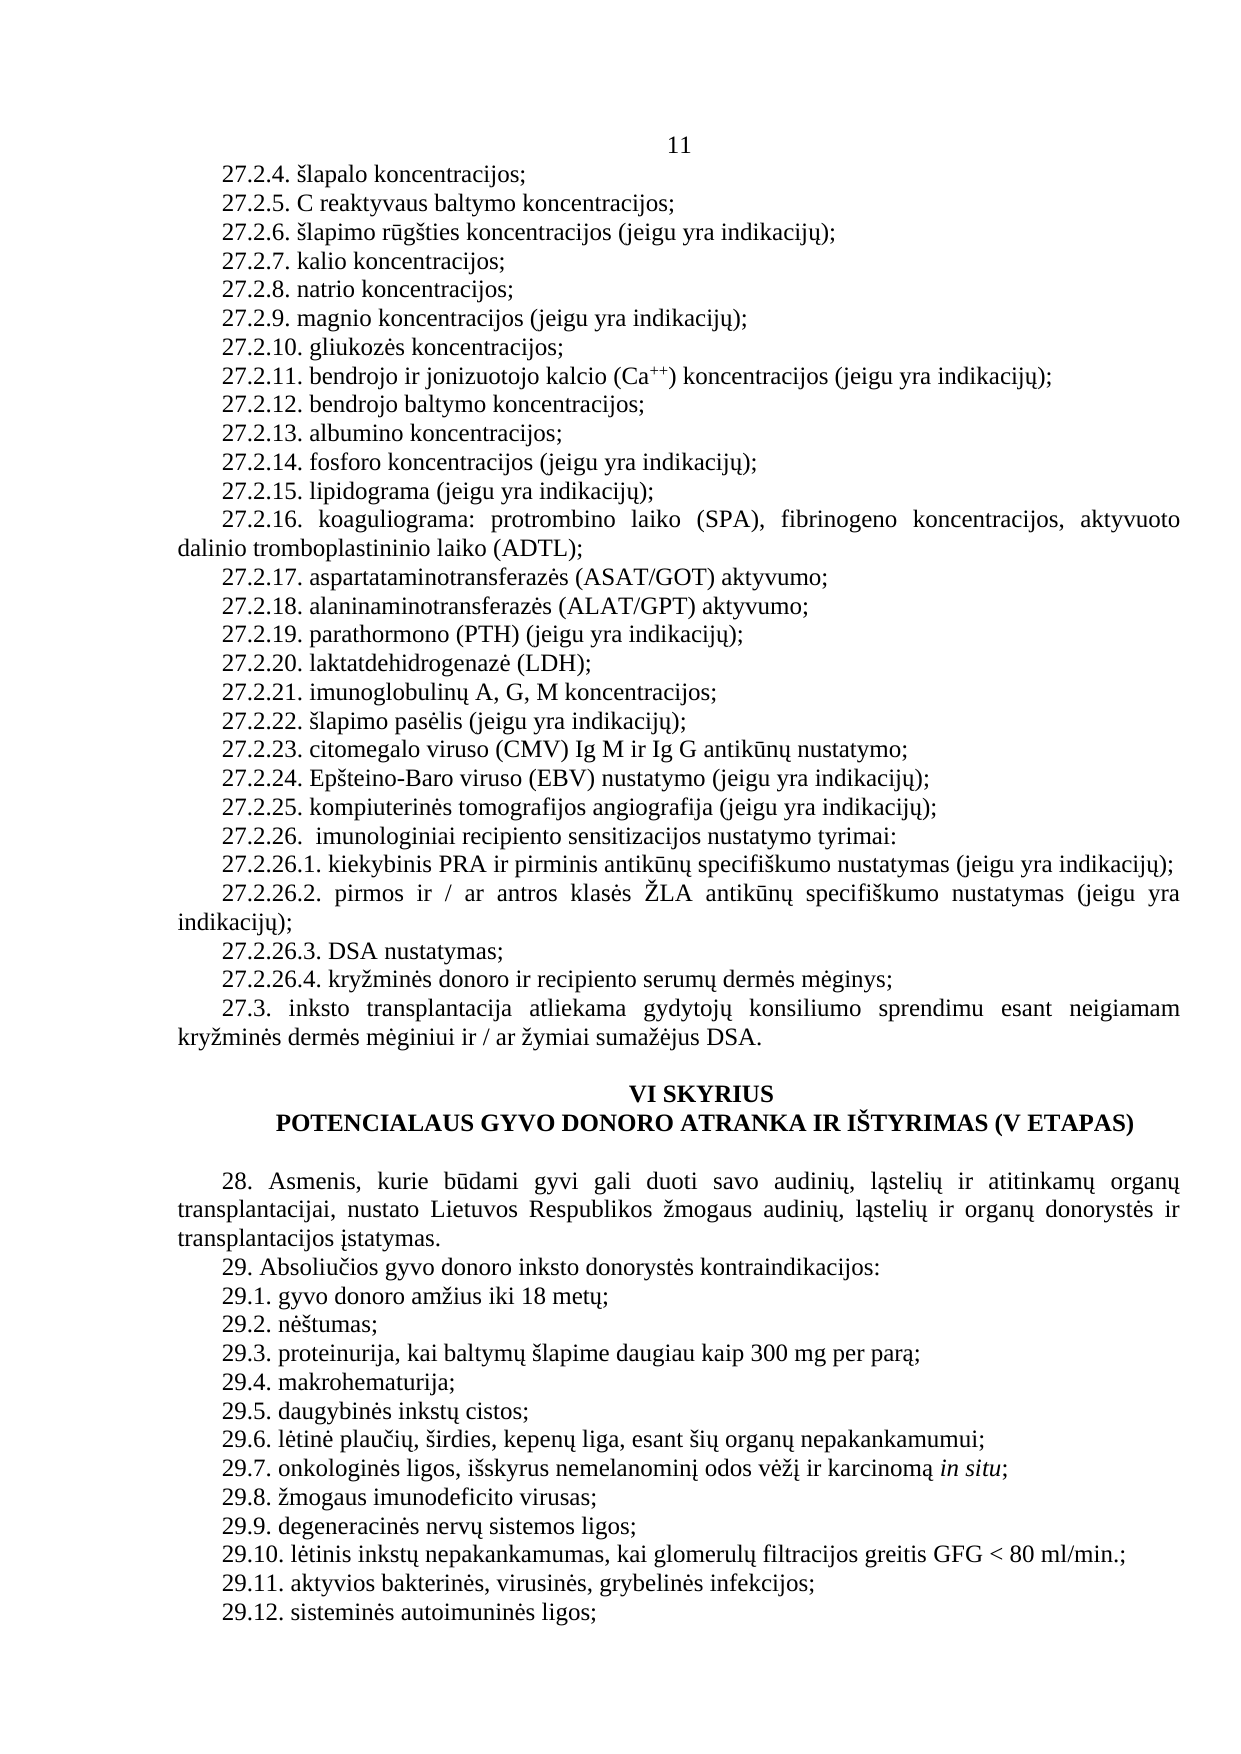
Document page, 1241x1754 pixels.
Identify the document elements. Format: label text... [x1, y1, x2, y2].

text 29.10. lėtinis inkstų nepakankamumas, kai glomerulų filtracijos greitis GFG < 80 ml/min.; [177, 1539, 1181, 1568]
text 28. Asmenis, kurie būdami gyvi gali duoti savo audinių, ląstelių ir atitinkamų organų transplantacijai, nustato Lietuvos Respublikos žmogaus audinių, ląstelių ir organų donorystės ir transplantacijos įstatymas. [177, 1166, 1181, 1252]
text 27.2.14. fosforo koncentracijos (jeigu yra indikacijų); [177, 447, 1181, 476]
text 29. Absoliučios gyvo donoro inksto donorystės kontraindikacijos: [177, 1252, 1181, 1281]
text VI SKYRIUS [177, 1079, 1181, 1108]
text 27.2.9. magnio koncentracijos (jeigu yra indikacijų); [177, 303, 1181, 332]
text 27.2.26.1. kiekybinis PRA ir pirminis antikūnų specifiškumo nustatymas (jeigu yra indikacijų); [177, 849, 1181, 878]
text 29.7. onkologinės ligos, išskyrus nemelanominį odos vėžį ir karcinomą in situ; [177, 1453, 1181, 1482]
text 27.2.25. kompiuterinės tomografijos angiografija (jeigu yra indikacijų); [177, 792, 1181, 821]
text 27.2.15. lipidograma (jeigu yra indikacijų); [177, 476, 1181, 504]
text 27.2.16. koaguliograma: protrombino laiko (SPA), fibrinogeno koncentracijos, aktyvuoto dalinio tromboplastininio laiko (ADTL); [177, 504, 1181, 562]
text 27.2.17. aspartataminotransferazės (ASAT/GOT) aktyvumo; [177, 562, 1181, 591]
text 27.2.21. imunoglobulinų A, G, M koncentracijos; [177, 677, 1181, 706]
text 27.2.5. C reaktyvaus baltymo koncentracijos; [177, 188, 1181, 217]
text 29.6. lėtinė plaučių, širdies, kepenų liga, esant šių organų nepakankamumui; [177, 1424, 1181, 1453]
text 27.2.6. šlapimo rūgšties koncentracijos (jeigu yra indikacijų); [177, 217, 1181, 246]
text 29.4. makrohematurija; [177, 1367, 1181, 1396]
text 29.11. aktyvios bakterinės, virusinės, grybelinės infekcijos; [177, 1568, 1181, 1597]
text 27.2.4. šlapalo koncentracijos; [177, 159, 1181, 188]
text 27.2.26. imunologiniai recipiento sensitizacijos nustatymo tyrimai: [177, 821, 1181, 849]
text 29.3. proteinurija, kai baltymų šlapime daugiau kaip 300 mg per parą; [177, 1338, 1181, 1367]
text 27.2.26.4. kryžminės donoro ir recipiento serumų dermės mėginys; [177, 964, 1181, 993]
text 29.9. degeneracinės nervų sistemos ligos; [177, 1511, 1181, 1539]
text 27.2.20. laktatdehidrogenazė (LDH); [177, 648, 1181, 677]
text 29.1. gyvo donoro amžius iki 18 metų; [177, 1281, 1181, 1309]
text 27.2.19. parathormono (PTH) (jeigu yra indikacijų); [177, 619, 1181, 648]
text 27.2.7. kalio koncentracijos; [177, 246, 1181, 274]
text 27.2.18. alaninaminotransferazės (ALAT/GPT) aktyvumo; [177, 591, 1181, 619]
text 29.5. daugybinės inkstų cistos; [177, 1396, 1181, 1424]
text 27.2.26.3. DSA nustatymas; [177, 936, 1181, 964]
text 27.2.11. bendrojo ir jonizuotojo kalcio (Ca++) koncentracijos (jeigu yra indikacijų); [177, 361, 1181, 389]
text 29.8. žmogaus imunodeficito virusas; [177, 1482, 1181, 1511]
text 27.2.26.2. pirmos ir / ar antros klasės ŽLA antikūnų specifiškumo nustatymas (jeigu yra indikacijų); [177, 878, 1181, 936]
text 27.3. inksto transplantacija atliekama gydytojų konsiliumo sprendimu esant neigiamam kryžminės dermės mėginiui ir / ar žymiai sumažėjus DSA. [177, 993, 1181, 1051]
text 27.2.24. Epšteino-Baro viruso (EBV) nustatymo (jeigu yra indikacijų); [177, 763, 1181, 792]
text 27.2.22. šlapimo pasėlis (jeigu yra indikacijų); [177, 706, 1181, 734]
text 27.2.23. citomegalo viruso (CMV) Ig M ir Ig G antikūnų nustatymo; [177, 734, 1181, 763]
text 29.2. nėštumas; [177, 1309, 1181, 1338]
text 29.12. sisteminės autoimuninės ligos; [177, 1597, 1181, 1626]
text POTENCIALAUS gyvo donoro atranka ir ištyrimas (v ETAPAS) [177, 1108, 1181, 1137]
text 27.2.13. albumino koncentracijos; [177, 418, 1181, 447]
text 27.2.8. natrio koncentracijos; [177, 274, 1181, 303]
text 27.2.10. gliukozės koncentracijos; [177, 332, 1181, 361]
text 27.2.12. bendrojo baltymo koncentracijos; [177, 389, 1181, 418]
